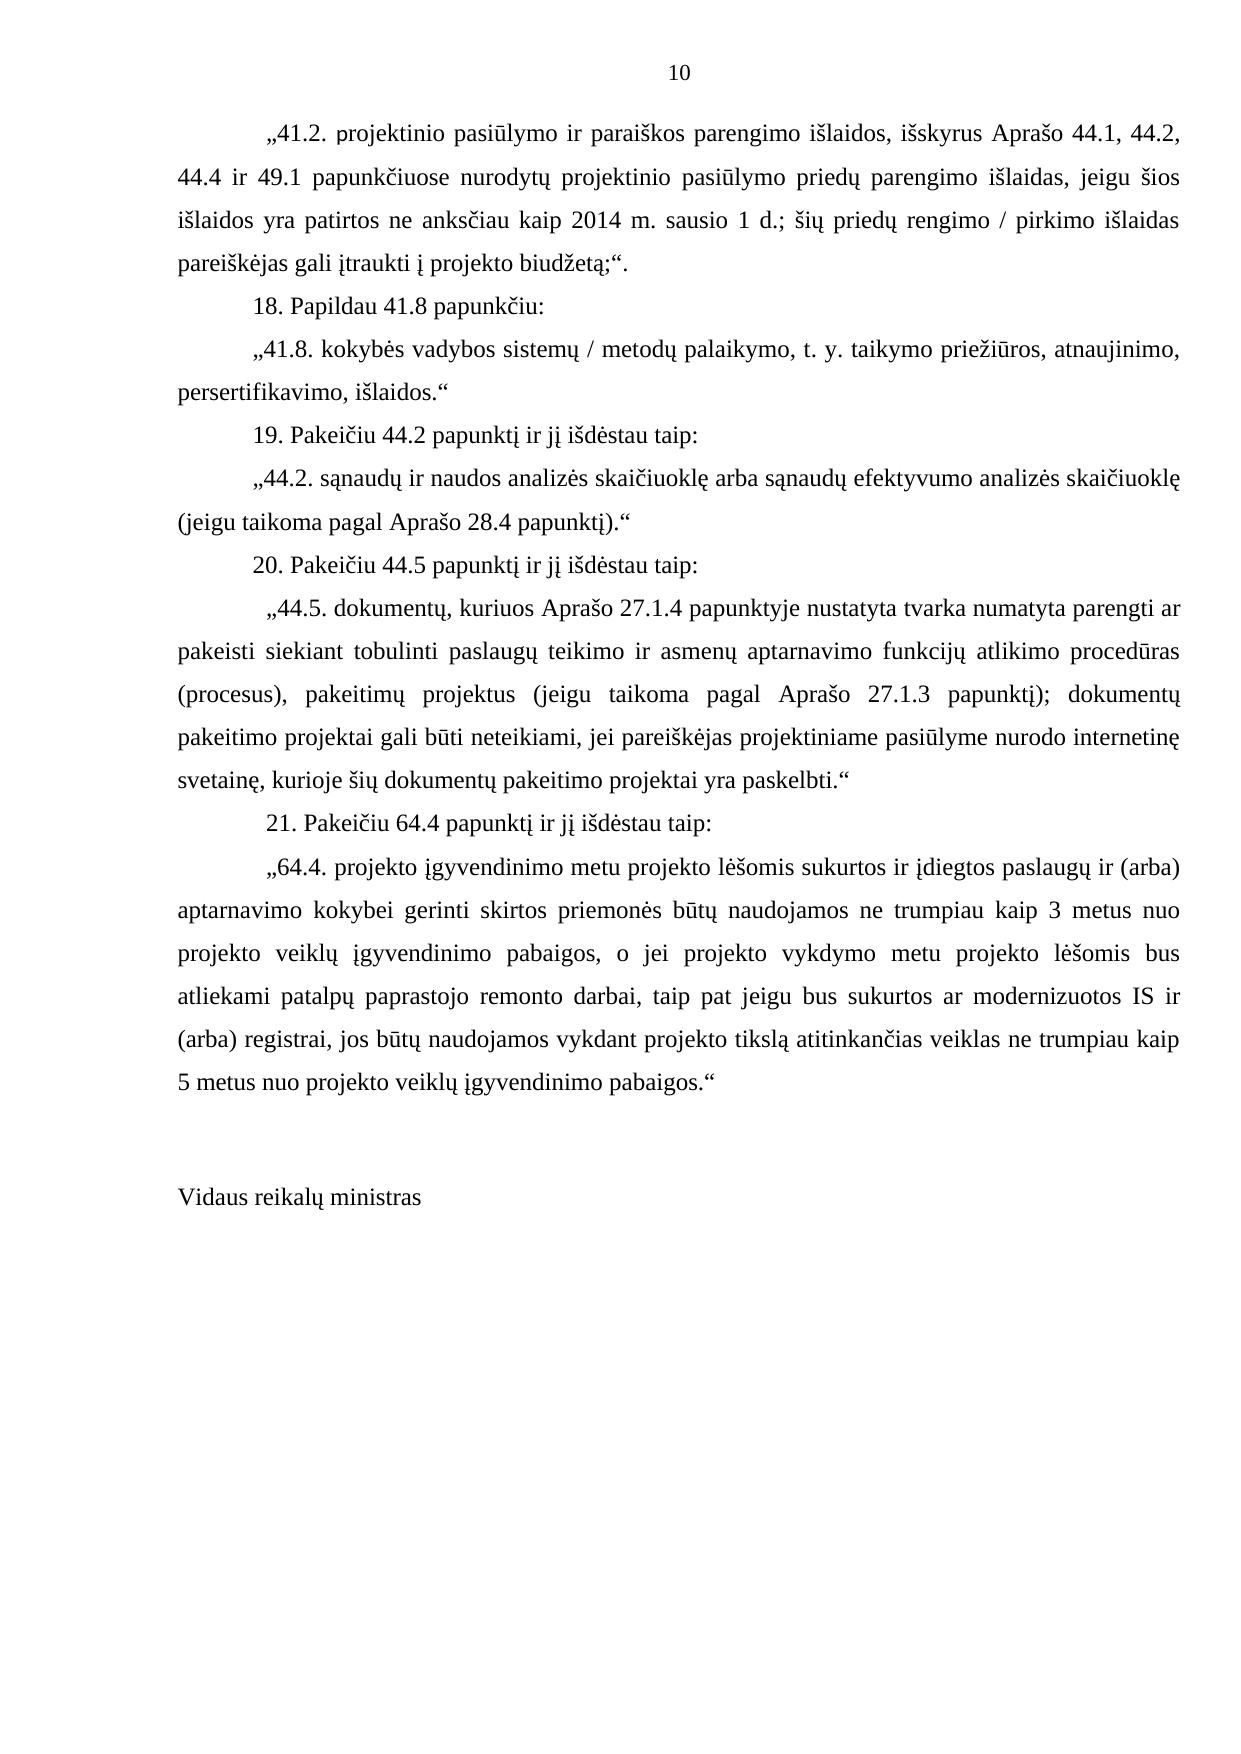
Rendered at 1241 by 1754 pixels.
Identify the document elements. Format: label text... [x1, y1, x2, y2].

text „41.2. projektinio pasiūlymo ir paraiškos parengimo išlaidos, išskyrus Aprašo 44.1, 44.2, 44.4 ir 49.1 papunkčiuose nurodytų projektinio pasiūlymo priedų parengimo išlaidas, jeigu šios išlaidos yra patirtos ne anksčiau kaip 2014 m. sausio 1 d.; šių priedų rengimo / pirkimo išlaidas pareiškėjas gali įtraukti į projekto biudžetą;“. [177, 118, 1181, 277]
text „44.5. dokumentų, kuriuos Aprašo 27.1.4 papunktyje nustatyta tvarka numatyta parengti ar pakeisti siekiant tobulinti paslaugų teikimo ir asmenų aptarnavimo funkcijų atlikimo procedūras (procesus), pakeitimų projektus (jeigu taikoma pagal Aprašo 27.1.3 papunktį); dokumentų pakeitimo projektai gali būti neteikiami, jei pareiškėjas projektiniame pasiūlyme nurodo internetinę svetainę, kurioje šių dokumentų pakeitimo projektai yra paskelbti.“ [177, 593, 1181, 794]
text 20. Pakeičiu 44.5 papunktį ir jį išdėstau taip: [177, 550, 1181, 578]
text „64.4. projekto įgyvendinimo metu projekto lėšomis sukurtos ir įdiegtos paslaugų ir (arba) aptarnavimo kokybei gerinti skirtos priemonės būtų naudojamos ne trumpiau kaip 3 metus nuo projekto veiklų įgyvendinimo pabaigos, o jei projekto vykdymo metu projekto lėšomis bus atliekami patalpų paprastojo remonto darbai, taip pat jeigu bus sukurtos ar modernizuotos IS ir (arba) registrai, jos būtų naudojamos vykdant projekto tikslą atitinkančias veiklas ne trumpiau kaip 5 metus nuo projekto veiklų įgyvendinimo pabaigos.“ [177, 852, 1181, 1096]
text 19. Pakeičiu 44.2 papunktį ir jį išdėstau taip: [177, 420, 1181, 449]
text 21. Pakeičiu 64.4 papunktį ir jį išdėstau taip: [177, 808, 1181, 837]
text Vidaus reikalų ministras [177, 1182, 1181, 1211]
text 18. Papildau 41.8 papunkčiu: [177, 291, 1181, 320]
text „44.2. sąnaudų ir naudos analizės skaičiuoklę arba sąnaudų efektyvumo analizės skaičiuoklę (jeigu taikoma pagal Aprašo 28.4 papunktį).“ [177, 463, 1181, 535]
text „41.8. kokybės vadybos sistemų / metodų palaikymo, t. y. taikymo priežiūros, atnaujinimo, persertifikavimo, išlaidos.“ [177, 334, 1181, 406]
